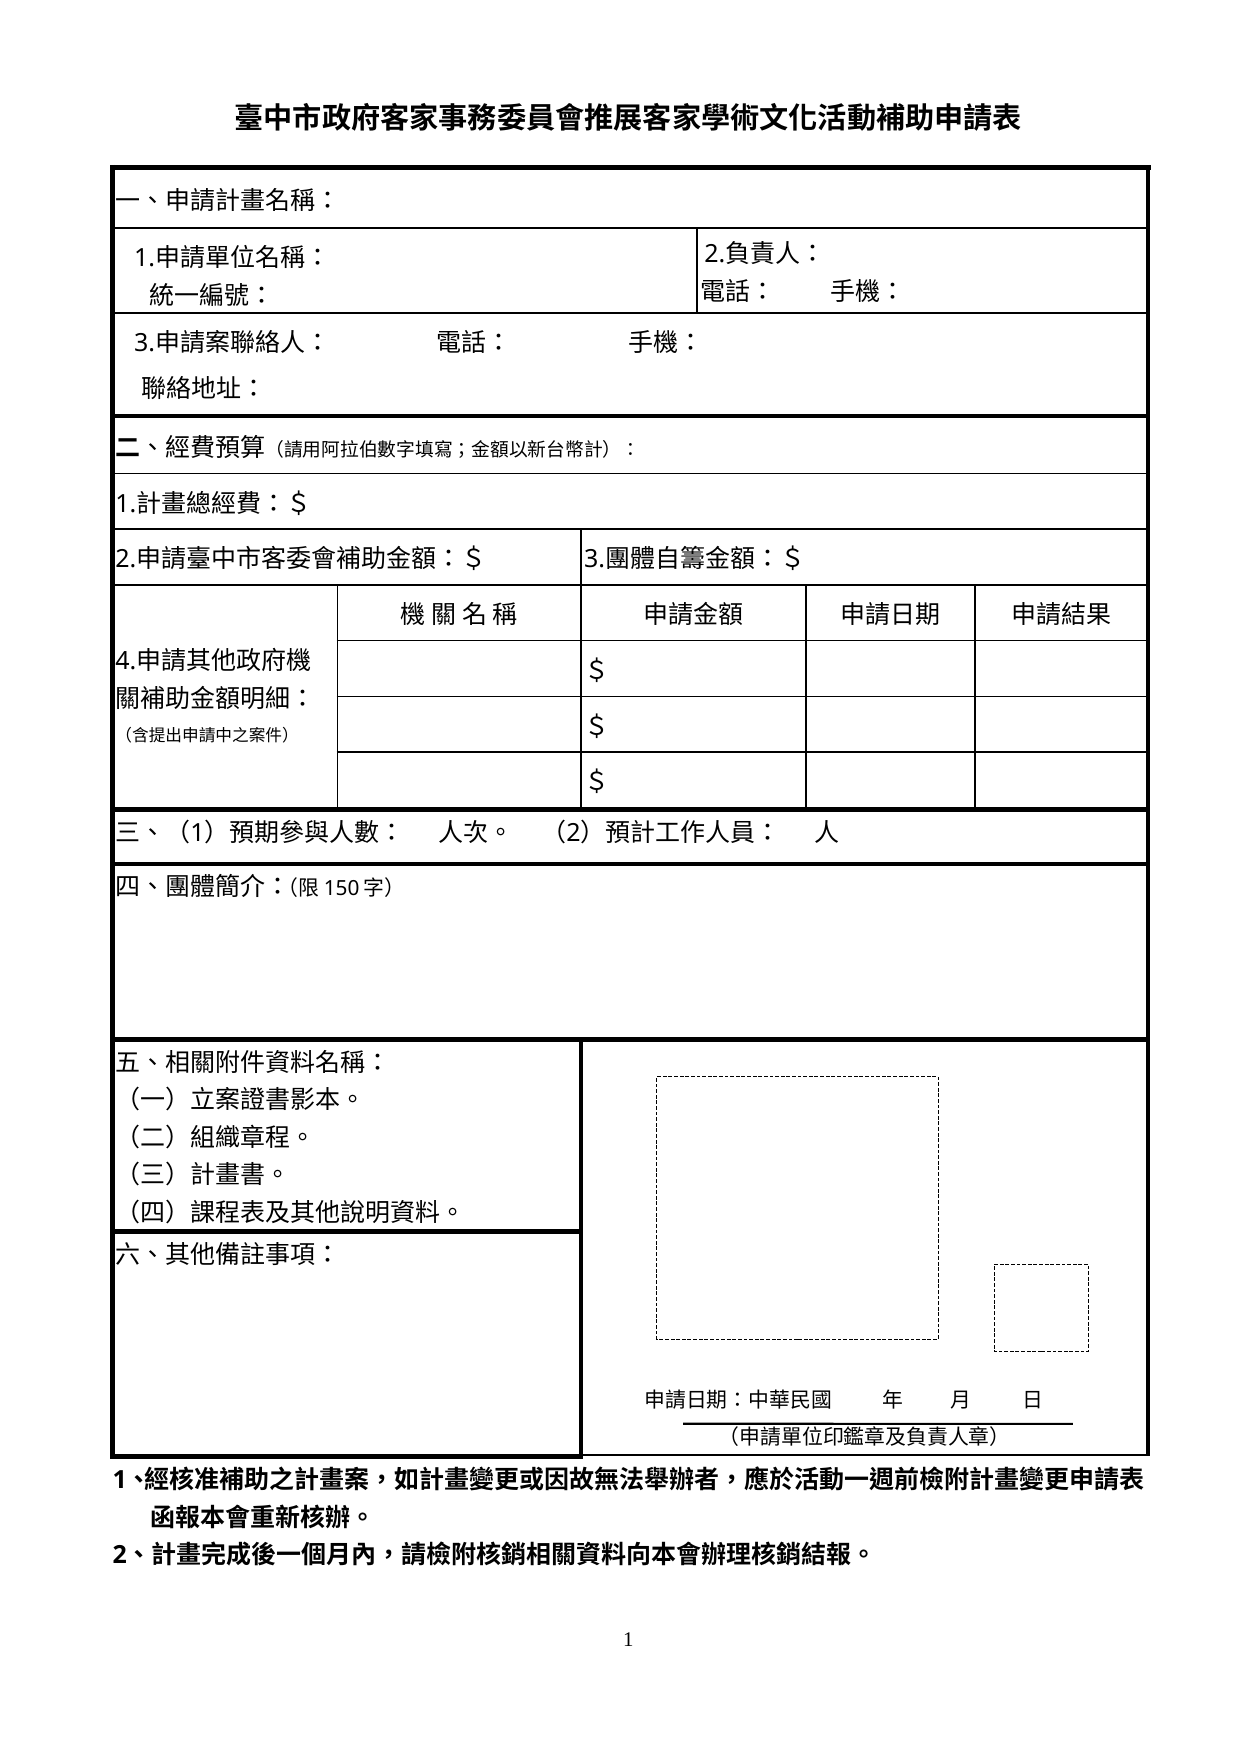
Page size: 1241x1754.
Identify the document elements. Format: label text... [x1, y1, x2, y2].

table_cell 申請日期 [807, 586, 974, 640]
table_cell ＄ [582, 641, 805, 696]
table_cell ＄ [582, 753, 805, 807]
table_cell 2.申請臺中市客委會補助金額：＄ [115, 530, 580, 584]
table_cell [976, 697, 1146, 751]
table_cell [807, 753, 974, 807]
table_cell 4.申請其他政府機關補助金額明細： （含提出申請中之案件） [115, 586, 337, 807]
table_cell 申請金額 [582, 586, 805, 640]
table_cell 2.負責人： 電話： 手機： [698, 229, 1146, 312]
table_cell ＄ [582, 697, 805, 751]
text 臺中市政府客家事務委員會推展客家學術文化活動補助申請表 [112, 78, 1144, 153]
table_cell 1.計畫總經費：＄ [115, 474, 1146, 528]
text 1、經核准補助之計畫案，如計畫變更或因故無法舉辦者，應於活動一週前檢附計畫變更申請表函報本會重新核辦。 [112, 1459, 1144, 1534]
table_cell [976, 753, 1146, 807]
table_cell [338, 641, 580, 696]
table_cell 四、團體簡介：（限150字） [115, 866, 1146, 1037]
table_cell 機 關 名 稱 [338, 586, 580, 640]
table_cell 3.團體自籌金額：＄ [582, 530, 1146, 584]
table_cell [338, 697, 580, 751]
table_cell [976, 641, 1146, 696]
table_cell 申請結果 [976, 586, 1146, 640]
table_cell 二、經費預算（請用阿拉伯數字填寫；金額以新台幣計）： [115, 418, 1146, 473]
text 2、計畫完成後一個月內，請檢附核銷相關資料向本會辦理核銷結報。 [112, 1534, 1144, 1572]
table_cell 六、其他備註事項： [115, 1234, 579, 1454]
table_cell [807, 697, 974, 751]
table_header 一、申請計畫名稱： [115, 170, 1146, 227]
table_cell 三、（1）預期參與人數： 人次。 （2）預計工作人員： 人 [115, 812, 1146, 862]
table_cell 3.申請案聯絡人： 電話： 手機： 聯絡地址： [115, 314, 1146, 414]
table_cell 1.申請單位名稱： 統一編號： [115, 229, 696, 312]
table_cell 申請日期：中華民國 年 月 日 （申請單位印鑑章及負責人章） [583, 1042, 1146, 1454]
table_cell 五、相關附件資料名稱： （一）立案證書影本。 （二）組織章程。 （三）計畫書。 （四）課程表及其他說明資料。 [115, 1042, 579, 1229]
table_cell [338, 753, 580, 807]
table_cell [807, 641, 974, 696]
